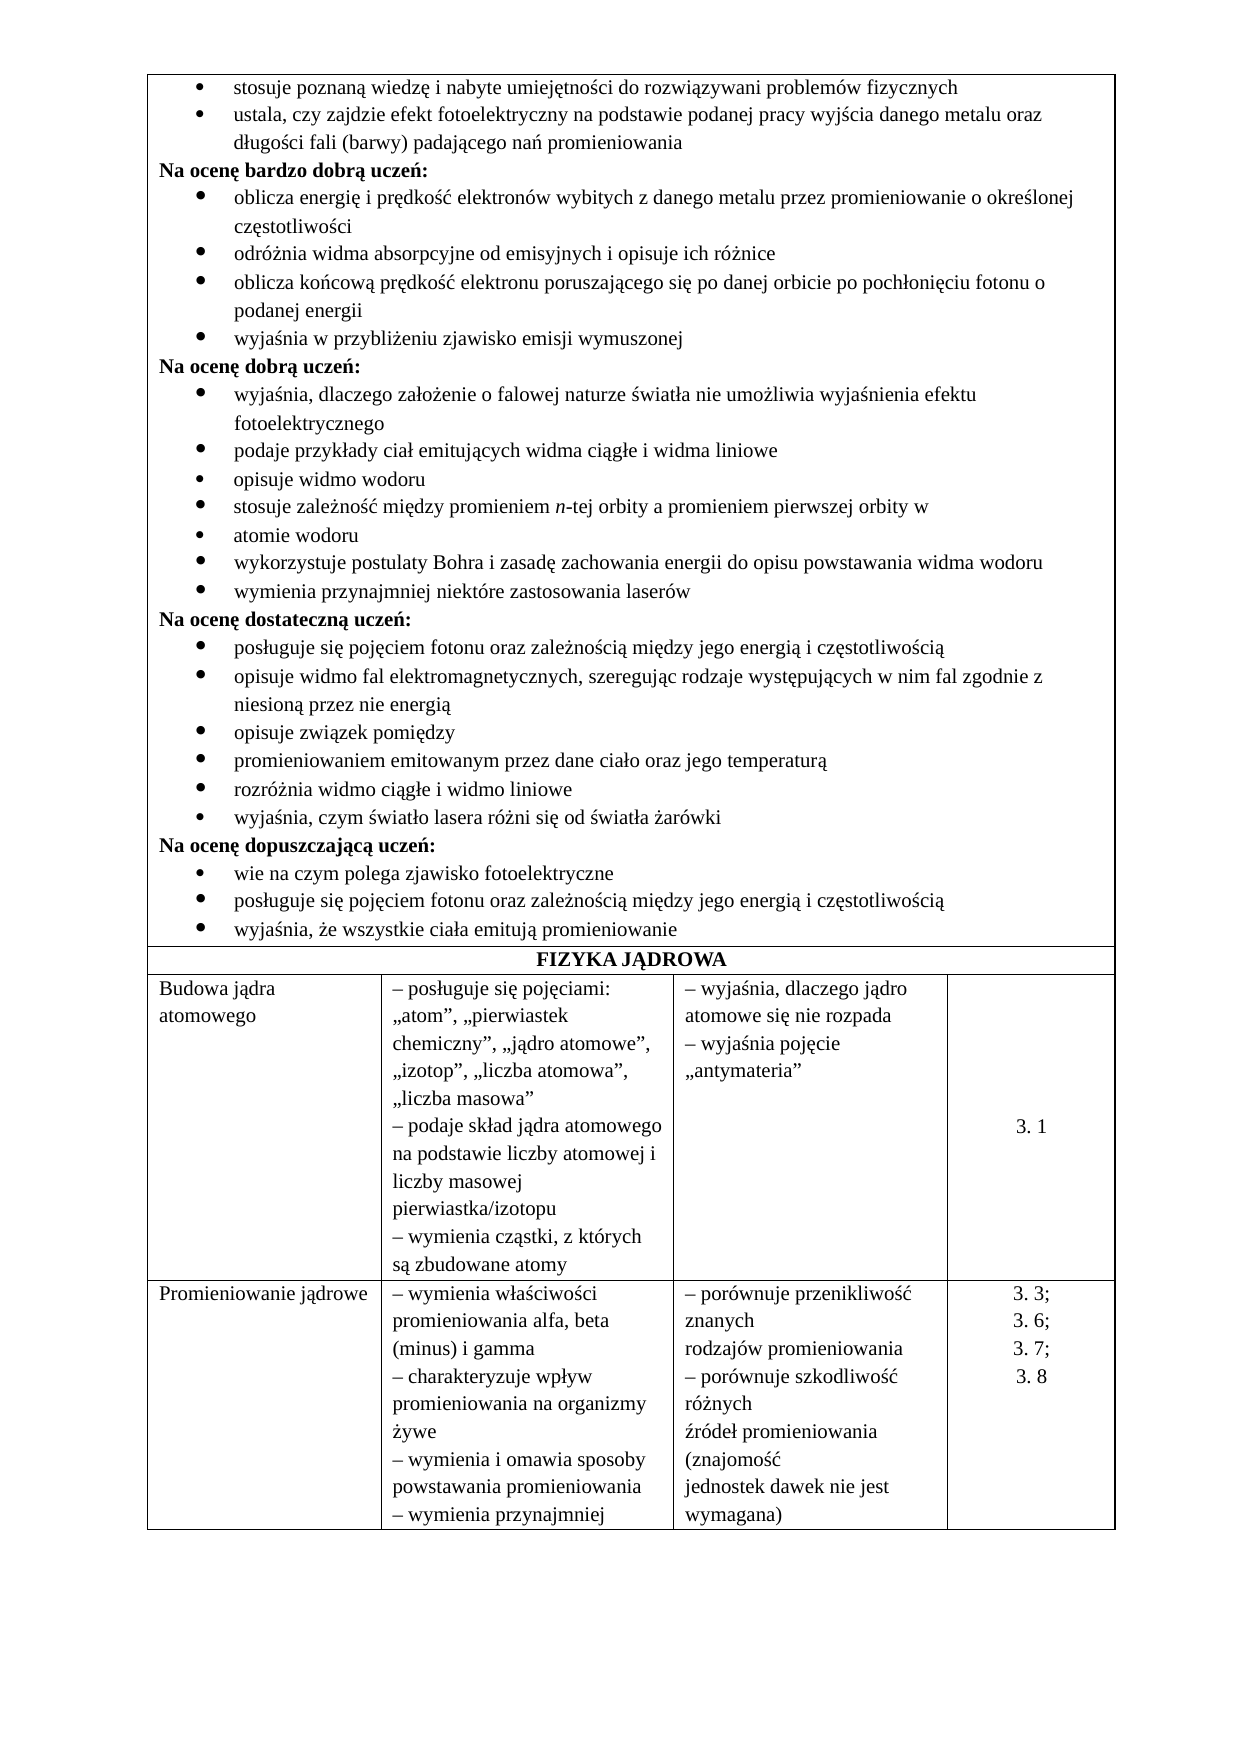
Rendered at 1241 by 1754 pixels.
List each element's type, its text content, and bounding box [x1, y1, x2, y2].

table_cell FIZYKA JĄDROWA [148, 947, 1114, 974]
table_cell KRYTERIA OCEN Na ocenę celującą uczeń: stosuje poznaną wiedzę i nabyte umiejętności do rozwiązywani problemów fizycznych ustala, czy zajdzie efekt fotoelektryczny na podstawie podanej pracy wyjścia danego metalu oraz długości fali (barwy) padającego nań promieniowania Na ocenę bardzo dobrą uczeń: oblicza energię i prędkość elektronów wybitych z danego metalu przez promieniowanie o określonej częstotliwości odróżnia widma absorpcyjne od emisyjnych i opisuje ich różnice oblicza końcową prędkość elektronu poruszającego się po danej orbicie po pochłonięciu fotonu o podanej energii wyjaśnia w przybliżeniu zjawisko emisji wymuszonej Na ocenę dobrą uczeń: wyjaśnia, dlaczego założenie o falowej naturze światła nie umożliwia wyjaśnienia efektu fotoelektrycznego podaje przykłady ciał emitujących widma ciągłe i widma liniowe opisuje widmo wodoru stosuje zależność między promieniem n-tej orbity a promieniem pierwszej orbity w atomie wodoru wykorzystuje postulaty Bohra i zasadę zachowania energii do opisu powstawania widma wodoru wymienia przynajmniej niektóre zastosowania laserów Na ocenę dostateczną uczeń: posługuje się pojęciem fotonu oraz zależnością między jego energią i częstotliwością opisuje widmo fal elektromagnetycznych, szeregując rodzaje występujących w nim fal zgodnie z niesioną przez nie energią opisuje związek pomiędzy promieniowaniem emitowanym przez dane ciało oraz jego temperaturą rozróżnia widmo ciągłe i widmo liniowe wyjaśnia, czym światło lasera różni się od światła żarówki Na ocenę dopuszczającą uczeń: wie na czym polega zjawisko fotoelektryczne posługuje się pojęciem fotonu oraz zależnością między jego energią i częstotliwością wyjaśnia, że wszystkie ciała emitują promieniowanie [148, 75, 1114, 946]
table_cell Promieniowanie jądrowe [148, 1281, 381, 1529]
table_cell – wymienia właściwości promieniowania alfa, beta (minus) i gamma – charakteryzuje wpływ promieniowania na organizmy żywe – wymienia i omawia sposoby powstawania promieniowania – wymienia przynajmniej [382, 1281, 673, 1529]
table_cell Budowa jądra atomowego [148, 975, 381, 1280]
table_cell 3. 1 [948, 975, 1114, 1280]
table_cell – posługuje się pojęciami: „atom”, „pierwiastek chemiczny”, „jądro atomowe”, „izotop”, „liczba atomowa”, „liczba masowa” – podaje skład jądra atomowego na podstawie liczby atomowej i liczby masowej pierwiastka/izotopu – wymienia cząstki, z których są zbudowane atomy [382, 975, 673, 1280]
table_cell – porównuje przenikliwość znanych rodzajów promieniowania – porównuje szkodliwość różnych źródeł promieniowania (znajomość jednostek dawek nie jest wymagana) [674, 1281, 947, 1529]
table_cell 3. 3; 3. 6; 3. 7; 3. 8 [948, 1281, 1114, 1529]
table_cell – wyjaśnia, dlaczego jądro atomowe się nie rozpada – wyjaśnia pojęcie „antymateria” [674, 975, 947, 1280]
